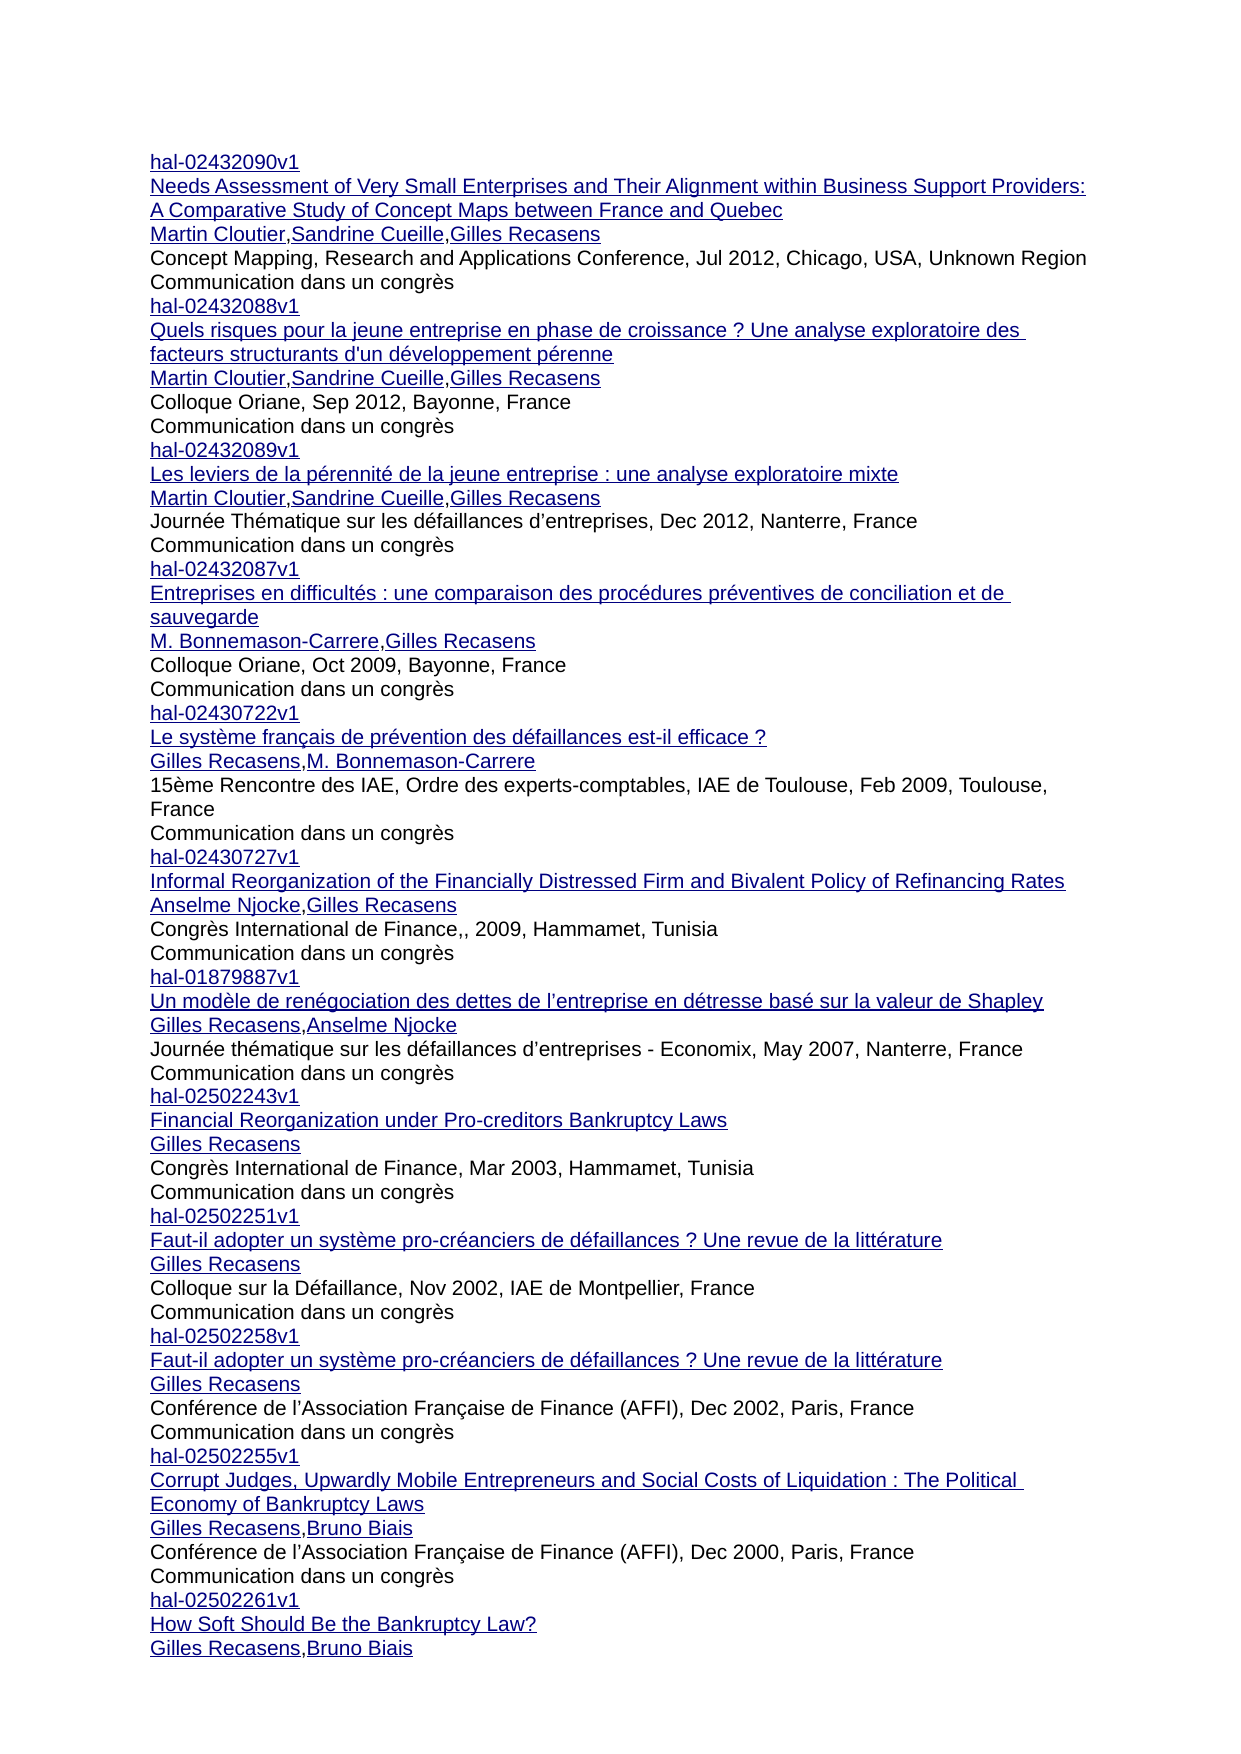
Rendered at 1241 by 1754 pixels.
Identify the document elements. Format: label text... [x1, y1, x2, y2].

table_cell Entreprises en difficultés : une comparaison des procédures préventives de conciliation et de sauvegarde M. Bonnemason-Carrere,Gilles Recasens Colloque Oriane, Oct 2009, Bayonne, France Communication dans un congrès hal-02430722v1 [150, 581, 1090, 725]
table_cell Les leviers de la pérennité de la jeune entreprise : une analyse exploratoire mixte Martin Cloutier,Sandrine Cueille,Gilles Recasens Journée Thématique sur les défaillances d’entreprises, Dec 2012, Nanterre, France Communication dans un congrès hal-02432087v1 [150, 461, 1090, 581]
table_cell Faut-il adopter un système pro-créanciers de défaillances ? Une revue de la littérature Gilles Recasens Colloque sur la Défaillance, Nov 2002, IAE de Montpellier, France Communication dans un congrès hal-02502258v1 [150, 1228, 1090, 1348]
table_cell Quels risques pour la jeune entreprise en phase de croissance ? Une analyse exploratoire des facteurs structurants d'un développement pérenne Martin Cloutier,Sandrine Cueille,Gilles Recasens Colloque Oriane, Sep 2012, Bayonne, France Communication dans un congrès hal-02432089v1 [150, 318, 1090, 461]
table_cell Corrupt Judges, Upwardly Mobile Entrepreneurs and Social Costs of Liquidation : The Political Economy of Bankruptcy Laws Gilles Recasens,Bruno Biais Conférence de l’Association Française de Finance (AFFI), Dec 2000, Paris, France Communication dans un congrès hal-02502261v1 [150, 1468, 1090, 1611]
table_cell Le système français de prévention des défaillances est-il efficace ? Gilles Recasens,M. Bonnemason-Carrere 15ème Rencontre des IAE, Ordre des experts-comptables, IAE de Toulouse, Feb 2009, Toulouse, France Communication dans un congrès hal-02430727v1 [150, 725, 1090, 869]
table_cell How Soft Should Be the Bankruptcy Law? Gilles Recasens,Bruno Biais [150, 1611, 1090, 1659]
table_cell Informal Reorganization of the Financially Distressed Firm and Bivalent Policy of Refinancing Rates Anselme Njocke,Gilles Recasens Congrès International de Finance,, 2009, Hammamet, Tunisia Communication dans un congrès hal-01879887v1 [150, 869, 1090, 988]
table_cell Un modèle de renégociation des dettes de l’entreprise en détresse basé sur la valeur de Shapley Gilles Recasens,Anselme Njocke Journée thématique sur les défaillances d’entreprises - Economix, May 2007, Nanterre, France Communication dans un congrès hal-02502243v1 [150, 989, 1090, 1108]
table_cell Needs Assessment of Very Small Enterprises and Their Alignment within Business Support Providers: A Comparative Study of Concept Maps between France and Quebec Martin Cloutier,Sandrine Cueille,Gilles Recasens Concept Mapping, Research and Applications Conference, Jul 2012, Chicago, USA, Unknown Region Communication dans un congrès hal-02432088v1 [150, 174, 1090, 318]
table_cell Faut-il adopter un système pro-créanciers de défaillances ? Une revue de la littérature Gilles Recasens Conférence de l’Association Française de Finance (AFFI), Dec 2002, Paris, France Communication dans un congrès hal-02502255v1 [150, 1348, 1090, 1468]
table_cell hal-02432090v1 [150, 150, 1090, 174]
table_cell Financial Reorganization under Pro-creditors Bankruptcy Laws Gilles Recasens Congrès International de Finance, Mar 2003, Hammamet, Tunisia Communication dans un congrès hal-02502251v1 [150, 1108, 1090, 1228]
